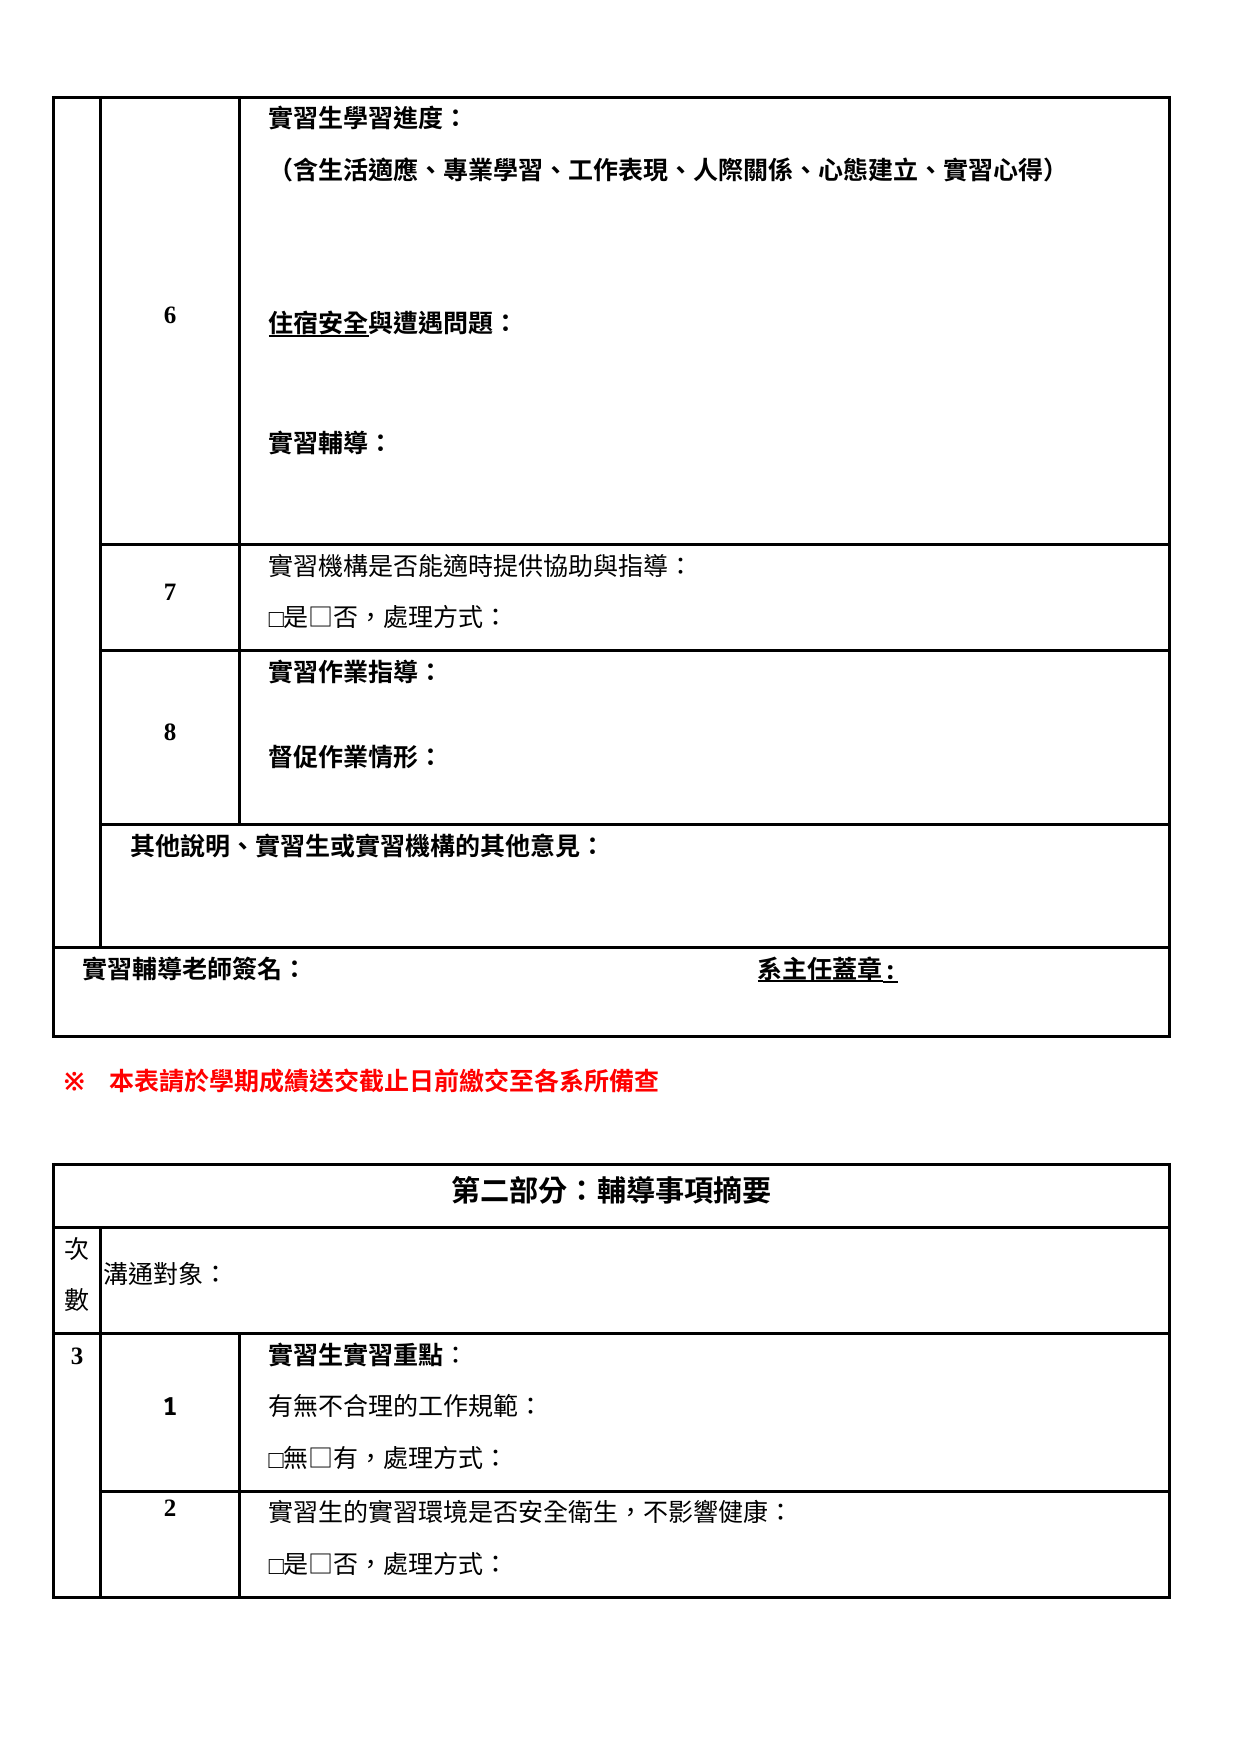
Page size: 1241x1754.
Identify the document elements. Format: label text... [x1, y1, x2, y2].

table_header 第二部分：輔導事項摘要 [55, 1166, 1168, 1226]
table_cell 實習作業指導： 督促作業情形： [241, 652, 1168, 823]
table_cell 實習輔導老師簽名： 系主任蓋章: [55, 949, 1168, 1035]
table_cell 實習機構是否能適時提供協助與指導： □是□否，處理方式： [241, 546, 1168, 649]
table_cell 3 [55, 1335, 99, 1596]
table_cell 溝通對象： [102, 1229, 1168, 1332]
table_cell 6 [102, 99, 238, 543]
table_cell 實習生學習進度： （含生活適應、專業學習、工作表現、人際關係、心態建立、實習心得） 住宿安全與遭遇問題： 實習輔導： [241, 99, 1168, 543]
table_cell 2 [102, 1493, 238, 1596]
table_cell 實習生的實習環境是否安全衛生，不影響健康： □是□否，處理方式： [241, 1493, 1168, 1596]
text ※ 本表請於學期成績送交截止日前繳交至各系所備查 [59, 1038, 1181, 1100]
table_cell 1 [102, 1335, 238, 1489]
table_cell 8 [102, 652, 238, 823]
table_cell 7 [102, 546, 238, 649]
table_cell [55, 99, 99, 946]
table_cell 實習生實習重點： 有無不合理的工作規範： □無□有，處理方式： [241, 1335, 1168, 1489]
table_cell 其他說明、實習生或實習機構的其他意見： [102, 826, 1168, 946]
table_cell 次數 [55, 1229, 99, 1332]
